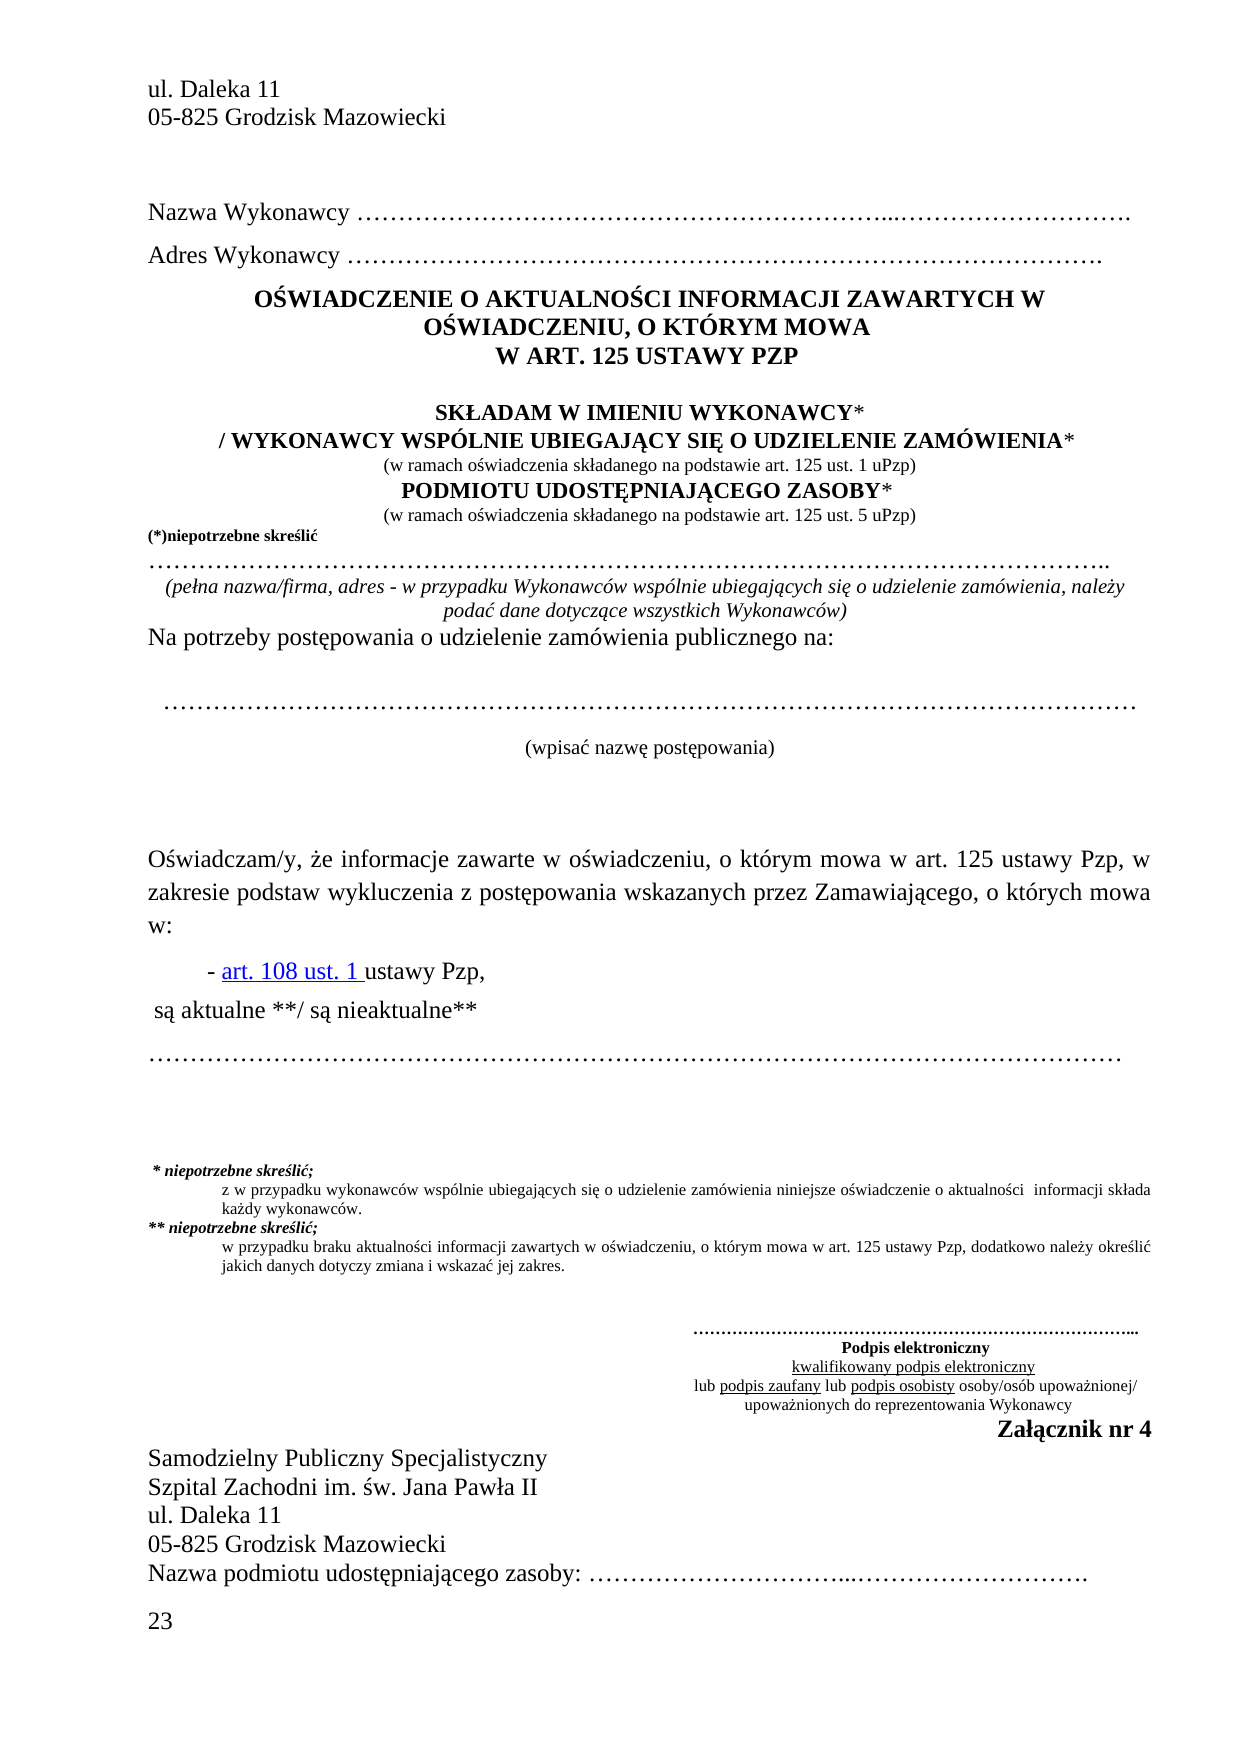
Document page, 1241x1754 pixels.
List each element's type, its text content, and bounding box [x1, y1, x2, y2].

text lub podpis zaufany lub podpis osobisty osoby/osób upoważnionej/ [679, 1376, 1152, 1395]
text Oświadczam/y, że informacje zawarte w oświadczeniu, o którym mowa w art. 125 ustawy Pzp, w zakresie podstaw wykluczenia z postępowania wskazanych przez Zamawiającego, o których mowa w: [148, 844, 1152, 939]
text są aktualne **/ są nieaktualne** [148, 995, 1152, 1024]
text (w ramach oświadczenia składanego na podstawie art. 125 ust. 1 uPzp) [148, 454, 1152, 475]
text OŚWIADCZENIE O AKTUALNOŚCI INFORMACJI ZAWARTYCH W OŚWIADCZENIU, O KTÓRYM MOWA W ART. 125 USTAWY PZP [148, 284, 1152, 370]
text Podpis elektroniczny [679, 1338, 1152, 1357]
text w przypadku braku aktualności informacji zawartych w oświadczeniu, o którym mowa w art. 125 ustawy Pzp, dodatkowo należy określić jakich danych dotyczy zmiana i wskazać jej zakres. [222, 1237, 1152, 1275]
text (pełna nazwa/firma, adres - w przypadku Wykonawców wspólnie ubiegających się o udzielenie zamówienia, należy podać dane dotyczące wszystkich Wykonawców) [148, 574, 1145, 622]
text Samodzielny Publiczny Specjalistyczny [148, 1443, 1152, 1472]
text - art. 108 ust. 1 ustawy Pzp, [207, 956, 1152, 984]
text * niepotrzebne skreślić; [148, 1160, 1152, 1179]
text ** niepotrzebne skreślić; [148, 1218, 1152, 1237]
text (wpisać nazwę postępowania) [148, 735, 1152, 759]
text ……………………………………………………………………………………………………… [148, 686, 1152, 714]
text Szpital Zachodni im. św. Jana Pawła II [148, 1472, 1152, 1501]
text Na potrzeby postępowania o udzielenie zamówienia publicznego na: [148, 622, 1152, 651]
text (w ramach oświadczenia składanego na podstawie art. 125 ust. 5 uPzp) [148, 504, 1152, 526]
text …………………………………………………………………………………………………….. [148, 545, 1145, 574]
text ……………………………………………………………………... [679, 1318, 1152, 1338]
text ……………………………………………………………………………………………………… [148, 1038, 1152, 1067]
text Adres Wykonawcy ………………………………………………………………………………. [148, 241, 1152, 269]
text ul. Daleka 11 [148, 1501, 1152, 1529]
text Nazwa Wykonawcy ………………………………………………………...………………………. [148, 197, 1152, 226]
text / WYKONAWCY WSPÓLNIE UBIEGAJĄCY SIĘ O UDZIELENIE ZAMÓWIENIA* [148, 425, 1152, 454]
text upoważnionych do reprezentowania Wykonawcy [591, 1395, 1152, 1414]
text z w przypadku wykonawców wspólnie ubiegających się o udzielenie zamówienia niniejsze oświadczenie o aktualności informacji składa każdy wykonawców. [222, 1179, 1152, 1218]
text Załącznik nr 4 [148, 1414, 1152, 1443]
text Nazwa podmiotu udostępniającego zasoby: …………………………...………………………. [148, 1558, 1152, 1587]
text 05-825 Grodzisk Mazowiecki [148, 1529, 1152, 1558]
text ul. Daleka 11 [148, 74, 1152, 102]
text PODMIOTU UDOSTĘPNIAJĄCEGO ZASOBY* [148, 475, 1152, 504]
text (*)niepotrzebne skreślić [148, 526, 1145, 545]
text SKŁADAM W IMIENIU WYKONAWCY* [148, 399, 1152, 425]
text 05-825 Grodzisk Mazowiecki [148, 102, 1152, 131]
text kwalifikowany podpis elektroniczny [679, 1357, 1152, 1376]
